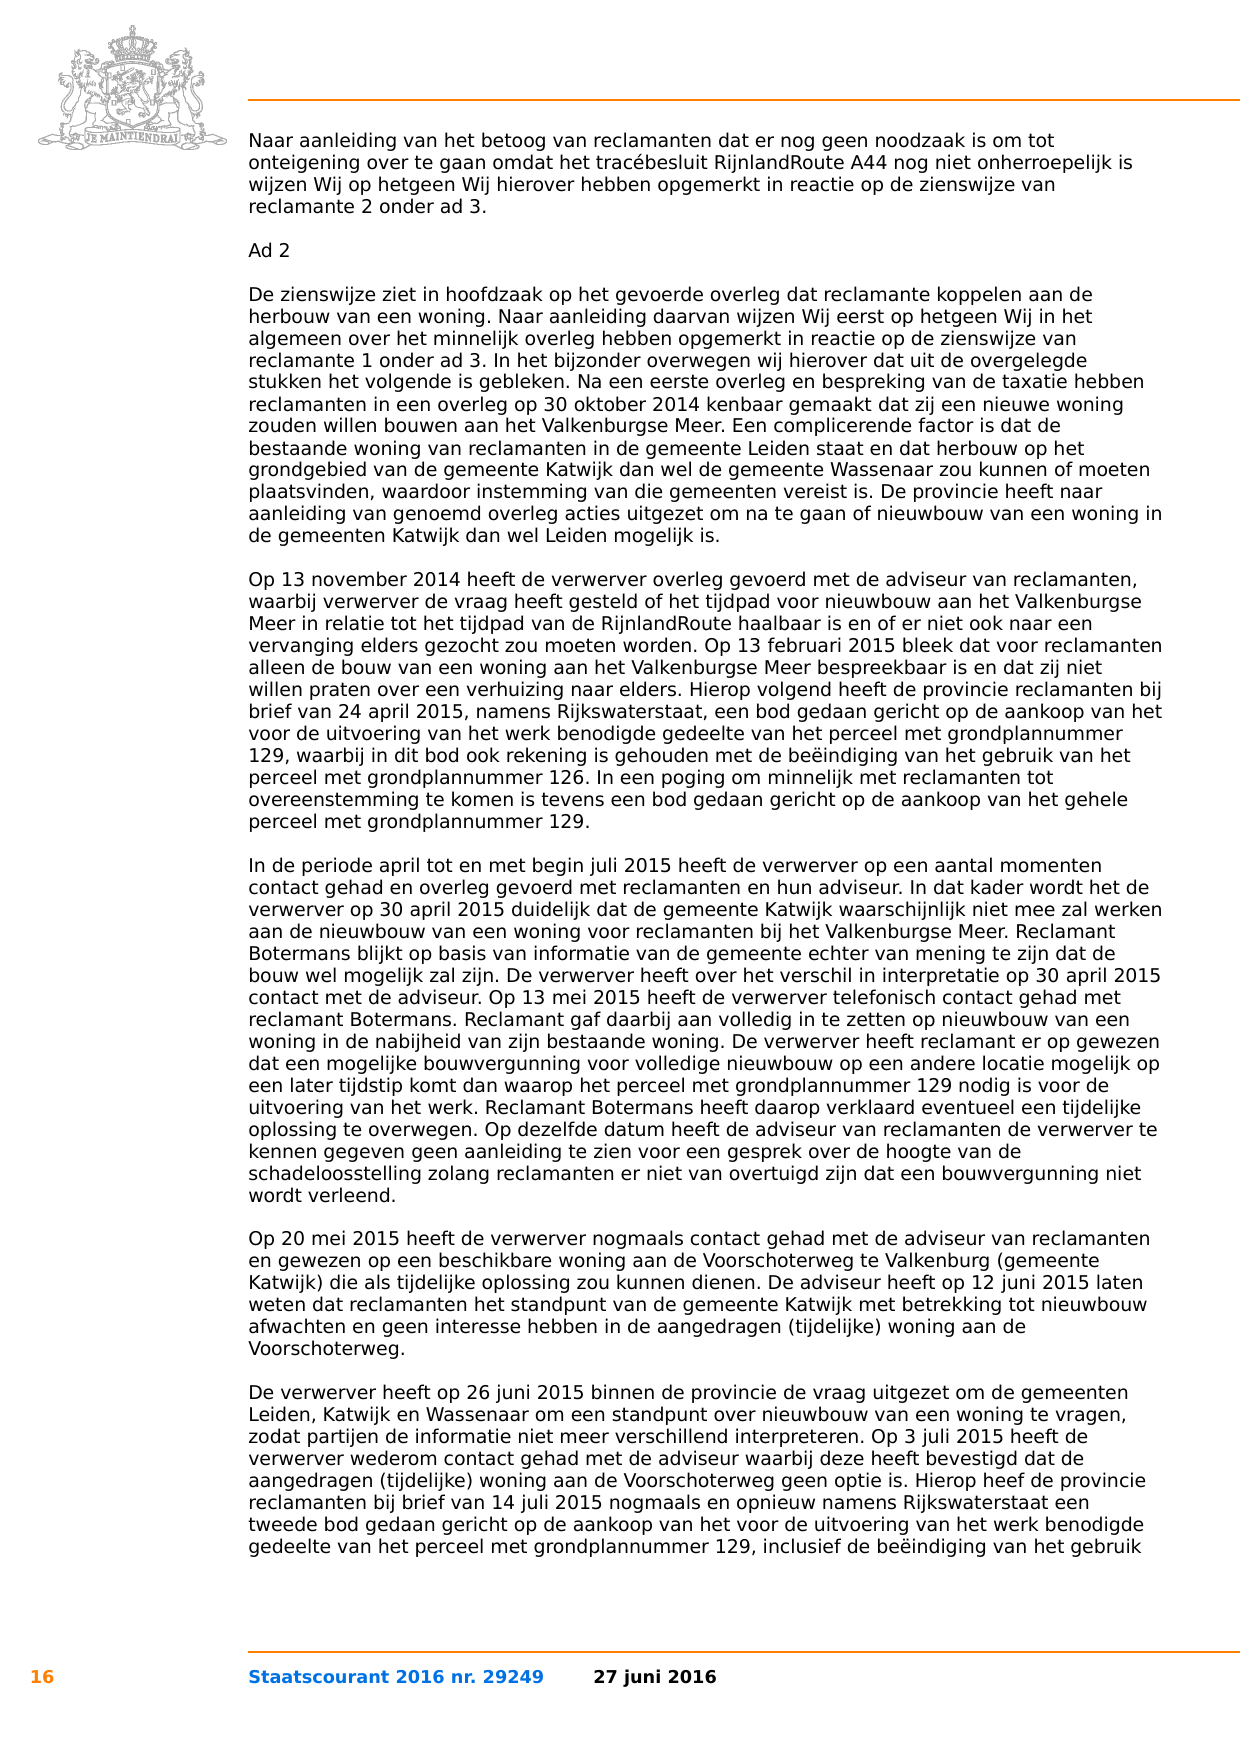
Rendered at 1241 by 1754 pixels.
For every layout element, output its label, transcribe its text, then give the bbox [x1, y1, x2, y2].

text Naar aanleiding van het betoog van reclamanten dat er nog geen noodzaak is om tot onteigening over te gaan omdat het tracébesluit RijnlandRoute A44 nog niet onherroepelijk is wijzen Wij op hetgeen Wij hierover hebben opgemerkt in reactie op de zienswijze van reclamante 2 onder ad 3. [248, 130, 1163, 218]
text De zienswijze ziet in hoofdzaak op het gevoerde overleg dat reclamante koppelen aan de herbouw van een woning. Naar aanleiding daarvan wijzen Wij eerst op hetgeen Wij in het algemeen over het minnelijk overleg hebben opgemerkt in reactie op de zienswijze van reclamante 1 onder ad 3. In het bijzonder overwegen wij hierover dat uit de overgelegde stukken het volgende is gebleken. Na een eerste overleg en bespreking van de taxatie hebben reclamanten in een overleg op 30 oktober 2014 kenbaar gemaakt dat zij een nieuwe woning zouden willen bouwen aan het Valkenburgse Meer. Een complicerende factor is dat de bestaande woning van reclamanten in de gemeente Leiden staat en dat herbouw op het grondgebied van de gemeente Katwijk dan wel de gemeente Wassenaar zou kunnen of moeten plaatsvinden, waardoor instemming van die gemeenten vereist is. De provincie heeft naar aanleiding van genoemd overleg acties uitgezet om na te gaan of nieuwbouw van een woning in de gemeenten Katwijk dan wel Leiden mogelijk is. [248, 283, 1163, 547]
text In de periode april tot en met begin juli 2015 heeft de verwerver op een aantal momenten contact gehad en overleg gevoerd met reclamanten en hun adviseur. In dat kader wordt het de verwerver op 30 april 2015 duidelijk dat de gemeente Katwijk waarschijnlijk niet mee zal werken aan de nieuwbouw van een woning voor reclamanten bij het Valkenburgse Meer. Reclamant Botermans blijkt op basis van informatie van de gemeente echter van mening te zijn dat de bouw wel mogelijk zal zijn. De verwerver heeft over het verschil in interpretatie op 30 april 2015 contact met de adviseur. Op 13 mei 2015 heeft de verwerver telefonisch contact gehad met reclamant Botermans. Reclamant gaf daarbij aan volledig in te zetten op nieuwbouw van een woning in de nabijheid van zijn bestaande woning. De verwerver heeft reclamant er op gewezen dat een mogelijke bouwvergunning voor volledige nieuwbouw op een andere locatie mogelijk op een later tijdstip komt dan waarop het perceel met grondplannummer 129 nodig is voor de uitvoering van het werk. Reclamant Botermans heeft daarop verklaard eventueel een tijdelijke oplossing te overwegen. Op dezelfde datum heeft de adviseur van reclamanten de verwerver te kennen gegeven geen aanleiding te zien voor een gesprek over de hoogte van de schadeloosstelling zolang reclamanten er niet van overtuigd zijn dat een bouwvergunning niet wordt verleend. [248, 855, 1163, 1206]
picture [38, 25, 227, 150]
text Ad 2 [248, 240, 1163, 262]
text Op 20 mei 2015 heeft de verwerver nogmaals contact gehad met de adviseur van reclamanten en gewezen op een beschikbare woning aan de Voorschoterweg te Valkenburg (gemeente Katwijk) die als tijdelijke oplossing zou kunnen dienen. De adviseur heeft op 12 juni 2015 laten weten dat reclamanten het standpunt van de gemeente Katwijk met betrekking tot nieuwbouw afwachten en geen interesse hebben in de aangedragen (tijdelijke) woning aan de Voorschoterweg. [248, 1228, 1163, 1360]
text Op 13 november 2014 heeft de verwerver overleg gevoerd met de adviseur van reclamanten, waarbij verwerver de vraag heeft gesteld of het tijdpad voor nieuwbouw aan het Valkenburgse Meer in relatie tot het tijdpad van de RijnlandRoute haalbaar is en of er niet ook naar een vervanging elders gezocht zou moeten worden. Op 13 februari 2015 bleek dat voor reclamanten alleen de bouw van een woning aan het Valkenburgse Meer bespreekbaar is en dat zij niet willen praten over een verhuizing naar elders. Hierop volgend heeft de provincie reclamanten bij brief van 24 april 2015, namens Rijkswaterstaat, een bod gedaan gericht op de aankoop van het voor de uitvoering van het werk benodigde gedeelte van het perceel met grondplannummer 129, waarbij in dit bod ook rekening is gehouden met de beëindiging van het gebruik van het perceel met grondplannummer 126. In een poging om minnelijk met reclamanten tot overeenstemming te komen is tevens een bod gedaan gericht op de aankoop van het gehele perceel met grondplannummer 129. [248, 569, 1163, 833]
text De verwerver heeft op 26 juni 2015 binnen de provincie de vraag uitgezet om de gemeenten Leiden, Katwijk en Wassenaar om een standpunt over nieuwbouw van een woning te vragen, zodat partijen de informatie niet meer verschillend interpreteren. Op 3 juli 2015 heeft de verwerver wederom contact gehad met de adviseur waarbij deze heeft bevestigd dat de aangedragen (tijdelijke) woning aan de Voorschoterweg geen optie is. Hierop heef de provincie reclamanten bij brief van 14 juli 2015 nogmaals en opnieuw namens Rijkswaterstaat een tweede bod gedaan gericht op de aankoop van het voor de uitvoering van het werk benodigde gedeelte van het perceel met grondplannummer 129, inclusief de beëindiging van het gebruik [248, 1382, 1163, 1558]
